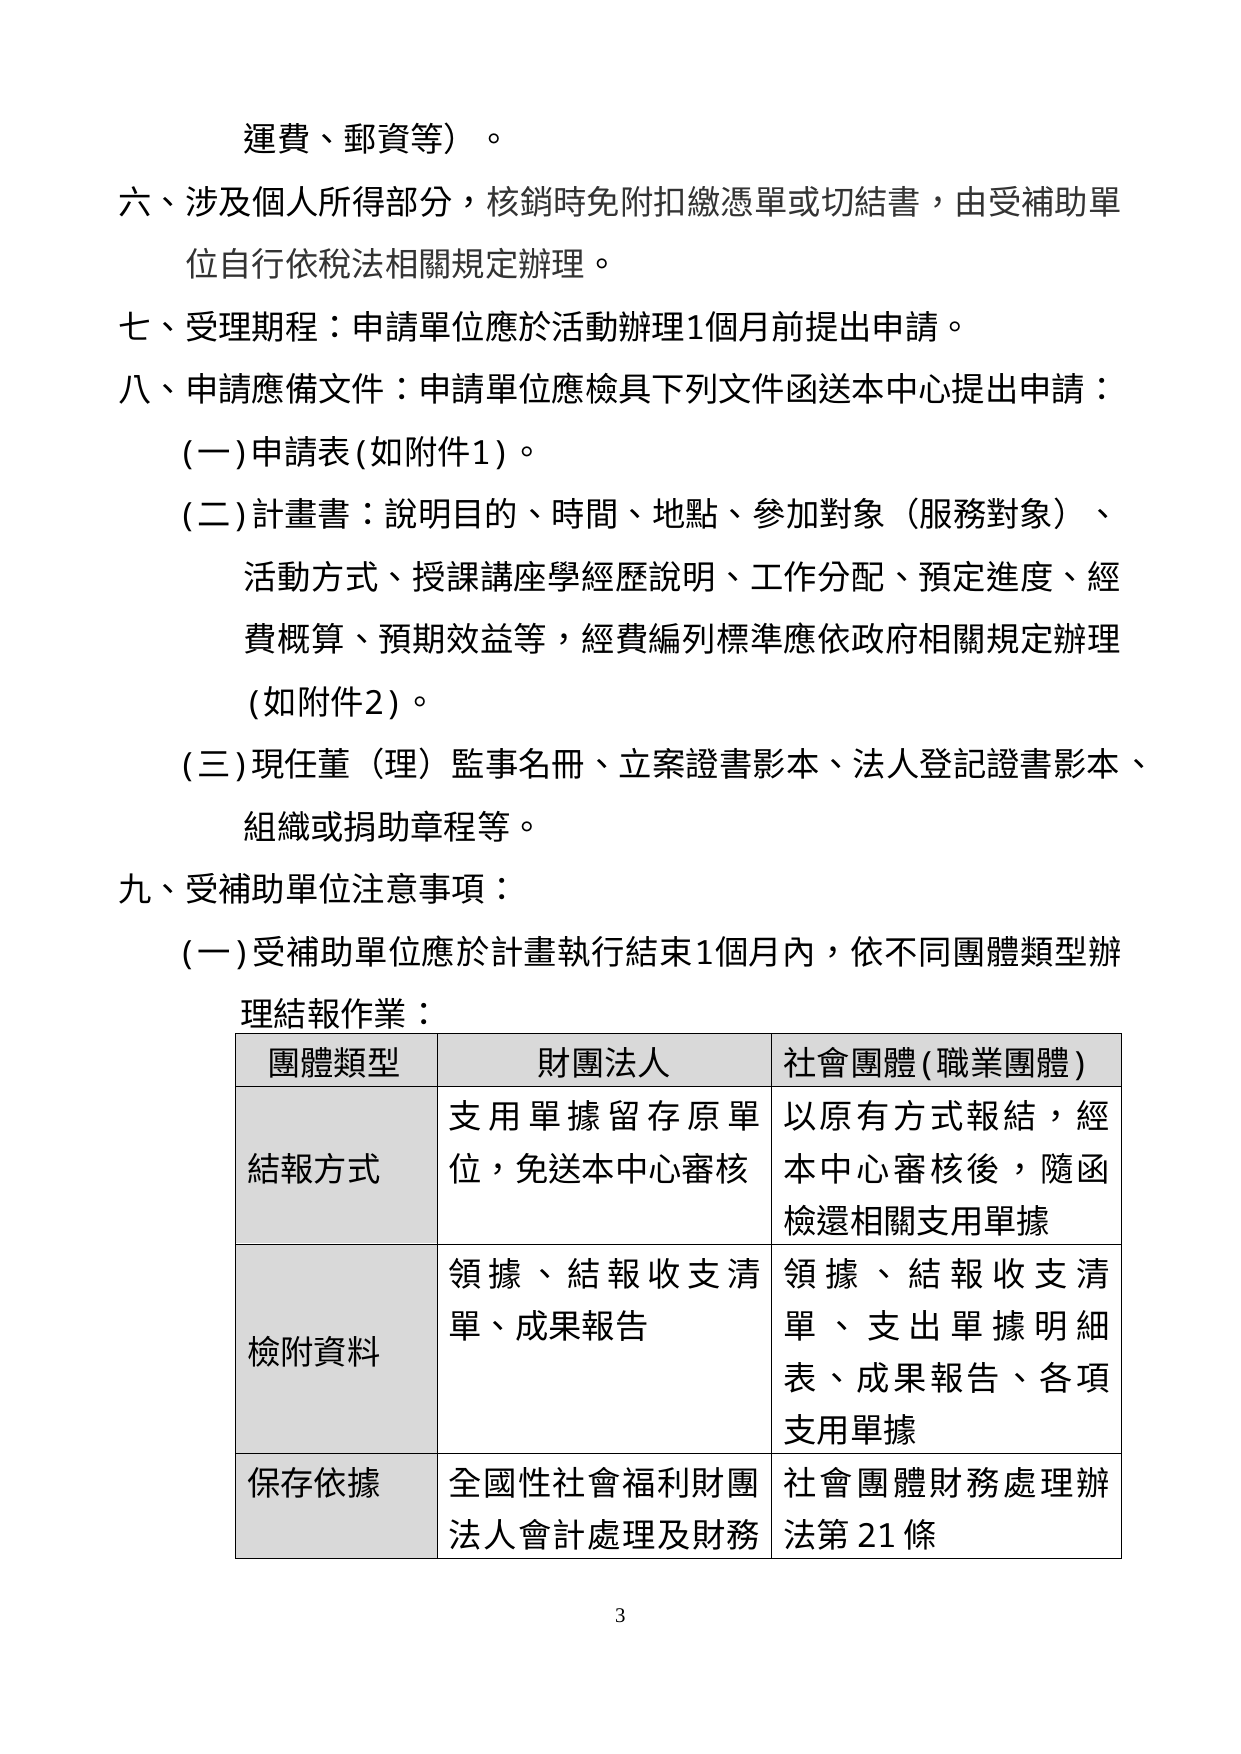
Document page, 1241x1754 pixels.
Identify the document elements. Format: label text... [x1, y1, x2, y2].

table_header 團體類型 [236, 1034, 437, 1086]
text (三)現任董（理）監事名冊、立案證書影本、法人登記證書影本、組織或捐助章程等。 [177, 721, 1122, 846]
table_cell 保存依據 [236, 1454, 437, 1558]
table_cell 支用單據留存原單位，免送本中心審核 [438, 1087, 771, 1243]
table_cell 結報方式 [236, 1087, 437, 1243]
text 七、受理期程：申請單位應於活動辦理1個月前提出申請。 [118, 283, 1122, 346]
text 運費、郵資等）。 [177, 96, 1166, 158]
text (一)受補助單位應於計畫執行結束1個月內，依不同團體類型辦理結報作業： [177, 908, 1122, 1033]
table_header 財團法人 [438, 1034, 771, 1086]
table_cell 社會團體財務處理辦法第21條 [772, 1454, 1121, 1558]
table_cell 全國性社會福利財團法人會計處理及財務 [438, 1454, 771, 1558]
table_header 社會團體(職業團體) [772, 1034, 1121, 1086]
text 六、涉及個人所得部分，核銷時免附扣繳憑單或切結書，由受補助單位自行依稅法相關規定辦理。 [118, 158, 1122, 283]
text 九、受補助單位注意事項： [118, 846, 1122, 908]
table_cell 領據、結報收支清單、成果報告 [438, 1245, 771, 1453]
text (二)計畫書：說明目的、時間、地點、參加對象（服務對象）、活動方式、授課講座學經歷說明、工作分配、預定進度、經費概算、預期效益等，經費編列標準應依政府相關規定辦理(如附件2)。 [177, 471, 1122, 721]
text 八、申請應備文件：申請單位應檢具下列文件函送本中心提出申請： [118, 346, 1122, 408]
table_cell 檢附資料 [236, 1245, 437, 1453]
table_cell 領據、結報收支清單、支出單據明細表、成果報告、各項支用單據 [772, 1245, 1121, 1453]
table_cell 以原有方式報結，經本中心審核後，隨函檢還相關支用單據 [772, 1087, 1121, 1243]
text (一)申請表(如附件1)。 [133, 408, 1122, 471]
